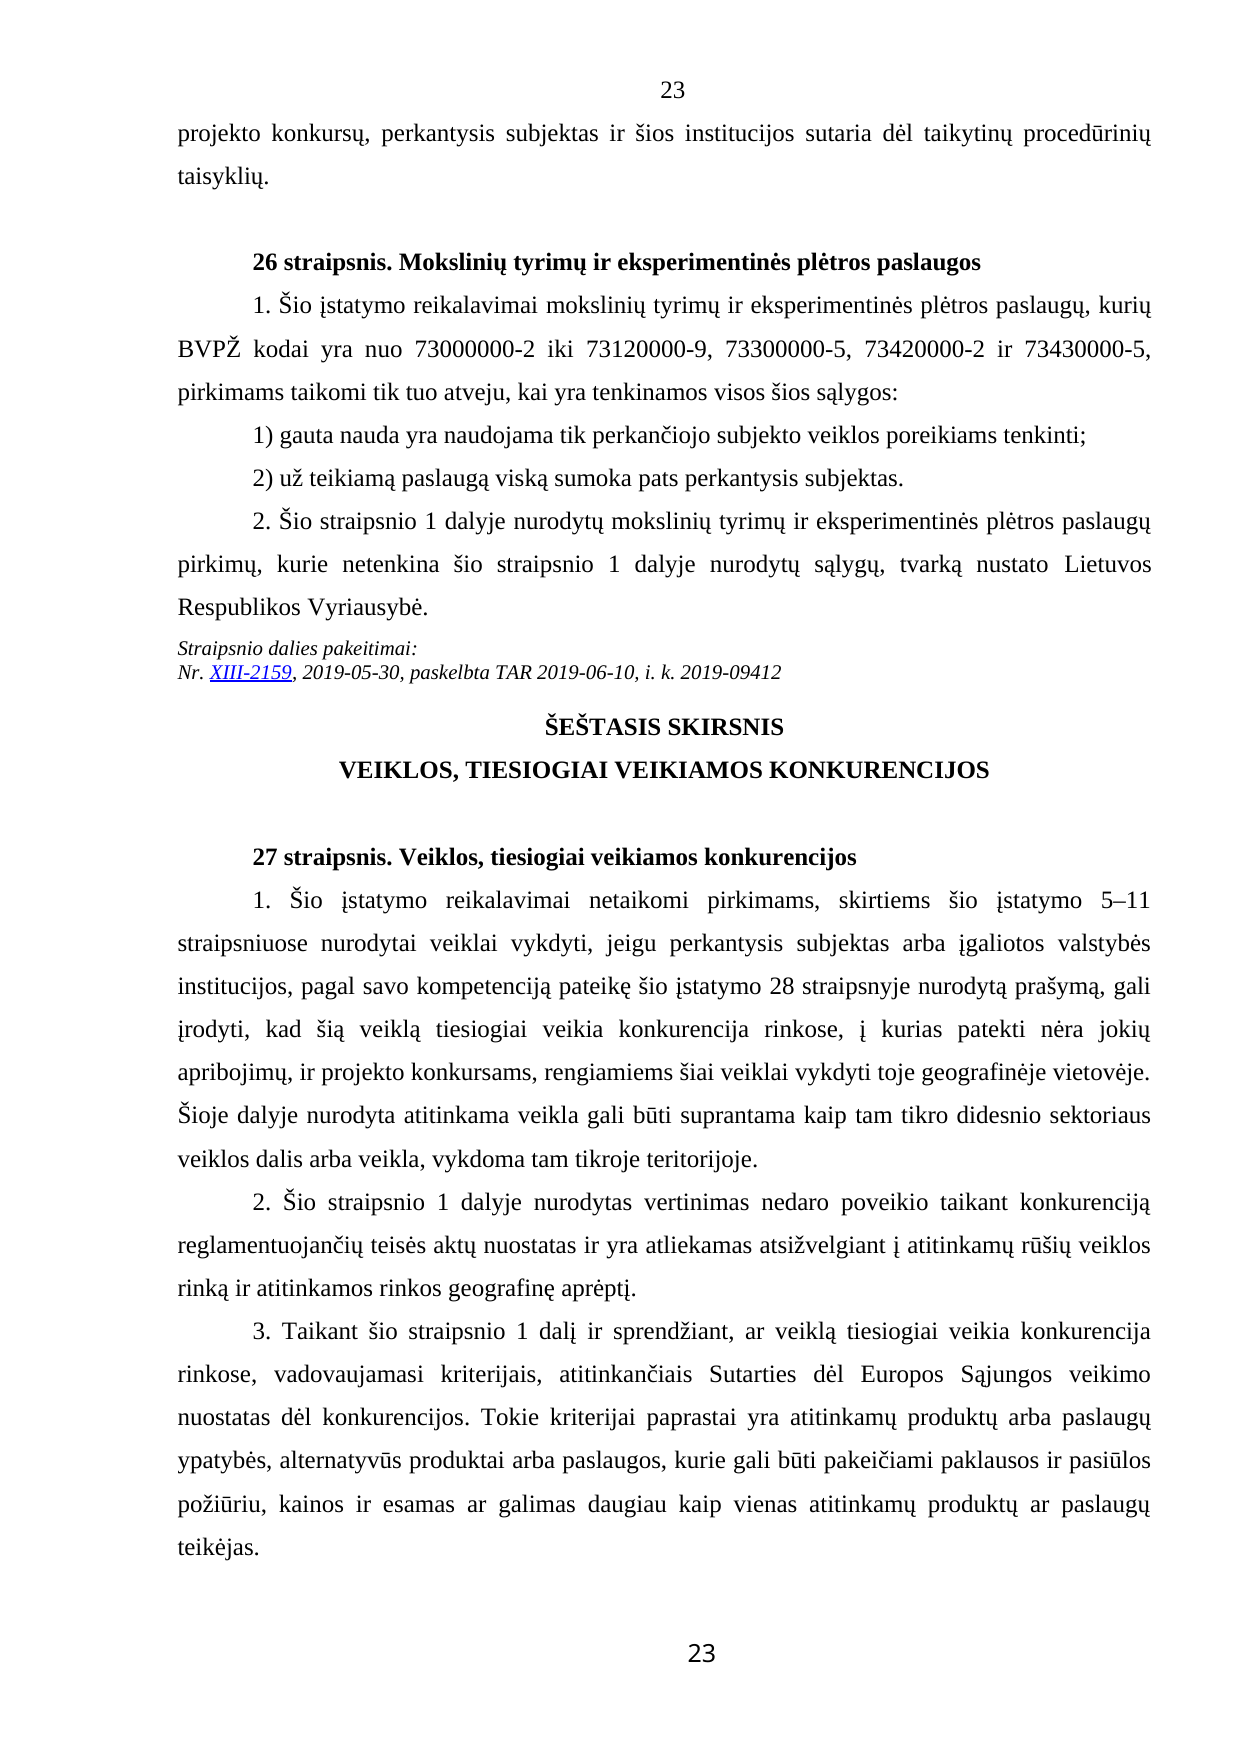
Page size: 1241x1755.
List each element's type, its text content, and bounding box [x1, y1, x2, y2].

text 2. Šio straipsnio 1 dalyje nurodytų mokslinių tyrimų ir eksperimentinės plėtros paslaugų pirkimų, kurie netenkina šio straipsnio 1 dalyje nurodytų sąlygų, tvarką nustato Lietuvos Respublikos Vyriausybė. [177, 506, 1152, 621]
text projekto konkursų, perkantysis subjektas ir šios institucijos sutaria dėl taikytinų procedūrinių taisyklių. [177, 118, 1152, 190]
text ŠEŠTASIS SKIRSNIS [177, 712, 1152, 741]
text 2. Šio straipsnio 1 dalyje nurodytas vertinimas nedaro poveikio taikant konkurenciją reglamentuojančių teisės aktų nuostatas ir yra atliekamas atsižvelgiant į atitinkamų rūšių veiklos rinką ir atitinkamos rinkos geografinę aprėptį. [177, 1187, 1152, 1302]
text 1) gauta nauda yra naudojama tik perkančiojo subjekto veiklos poreikiams tenkinti; [177, 420, 1152, 449]
text Straipsnio dalies pakeitimai: [177, 636, 1152, 660]
text 2) už teikiamą paslaugą viską sumoka pats perkantysis subjektas. [177, 463, 1152, 492]
text 26 straipsnis. Mokslinių tyrimų ir eksperimentinės plėtros paslaugos [177, 247, 1152, 276]
text 1. Šio įstatymo reikalavimai mokslinių tyrimų ir eksperimentinės plėtros paslaugų, kurių BVPŽ kodai yra nuo 73000000-2 iki 73120000-9, 73300000-5, 73420000-2 ir 73430000-5, pirkimams taikomi tik tuo atveju, kai yra tenkinamos visos šios sąlygos: [177, 291, 1152, 406]
text Nr. XIII-2159, 2019-05-30, paskelbta TAR 2019-06-10, i. k. 2019-09412 [177, 660, 1152, 684]
text VEIKLOS, TIESIOGIAI VEIKIAMOS KONKURENCIJOS [177, 756, 1152, 784]
text 27 straipsnis. Veiklos, tiesiogiai veikiamos konkurencijos [177, 842, 1152, 871]
text 1. Šio įstatymo reikalavimai netaikomi pirkimams, skirtiems šio įstatymo 5–11 straipsniuose nurodytai veiklai vykdyti, jeigu perkantysis subjektas arba įgaliotos valstybės institucijos, pagal savo kompetenciją pateikę šio įstatymo 28 straipsnyje nurodytą prašymą, gali įrodyti, kad šią veiklą tiesiogiai veikia konkurencija rinkose, į kurias patekti nėra jokių apribojimų, ir projekto konkursams, rengiamiems šiai veiklai vykdyti toje geografinėje vietovėje. Šioje dalyje nurodyta atitinkama veikla gali būti suprantama kaip tam tikro didesnio sektoriaus veiklos dalis arba veikla, vykdoma tam tikroje teritorijoje. [177, 885, 1152, 1172]
text 3. Taikant šio straipsnio 1 dalį ir sprendžiant, ar veiklą tiesiogiai veikia konkurencija rinkose, vadovaujamasi kriterijais, atitinkančiais Sutarties dėl Europos Sąjungos veikimo nuostatas dėl konkurencijos. Tokie kriterijai paprastai yra atitinkamų produktų arba paslaugų ypatybės, alternatyvūs produktai arba paslaugos, kurie gali būti pakeičiami paklausos ir pasiūlos požiūriu, kainos ir esamas ar galimas daugiau kaip vienas atitinkamų produktų ar paslaugų teikėjas. [177, 1316, 1152, 1561]
